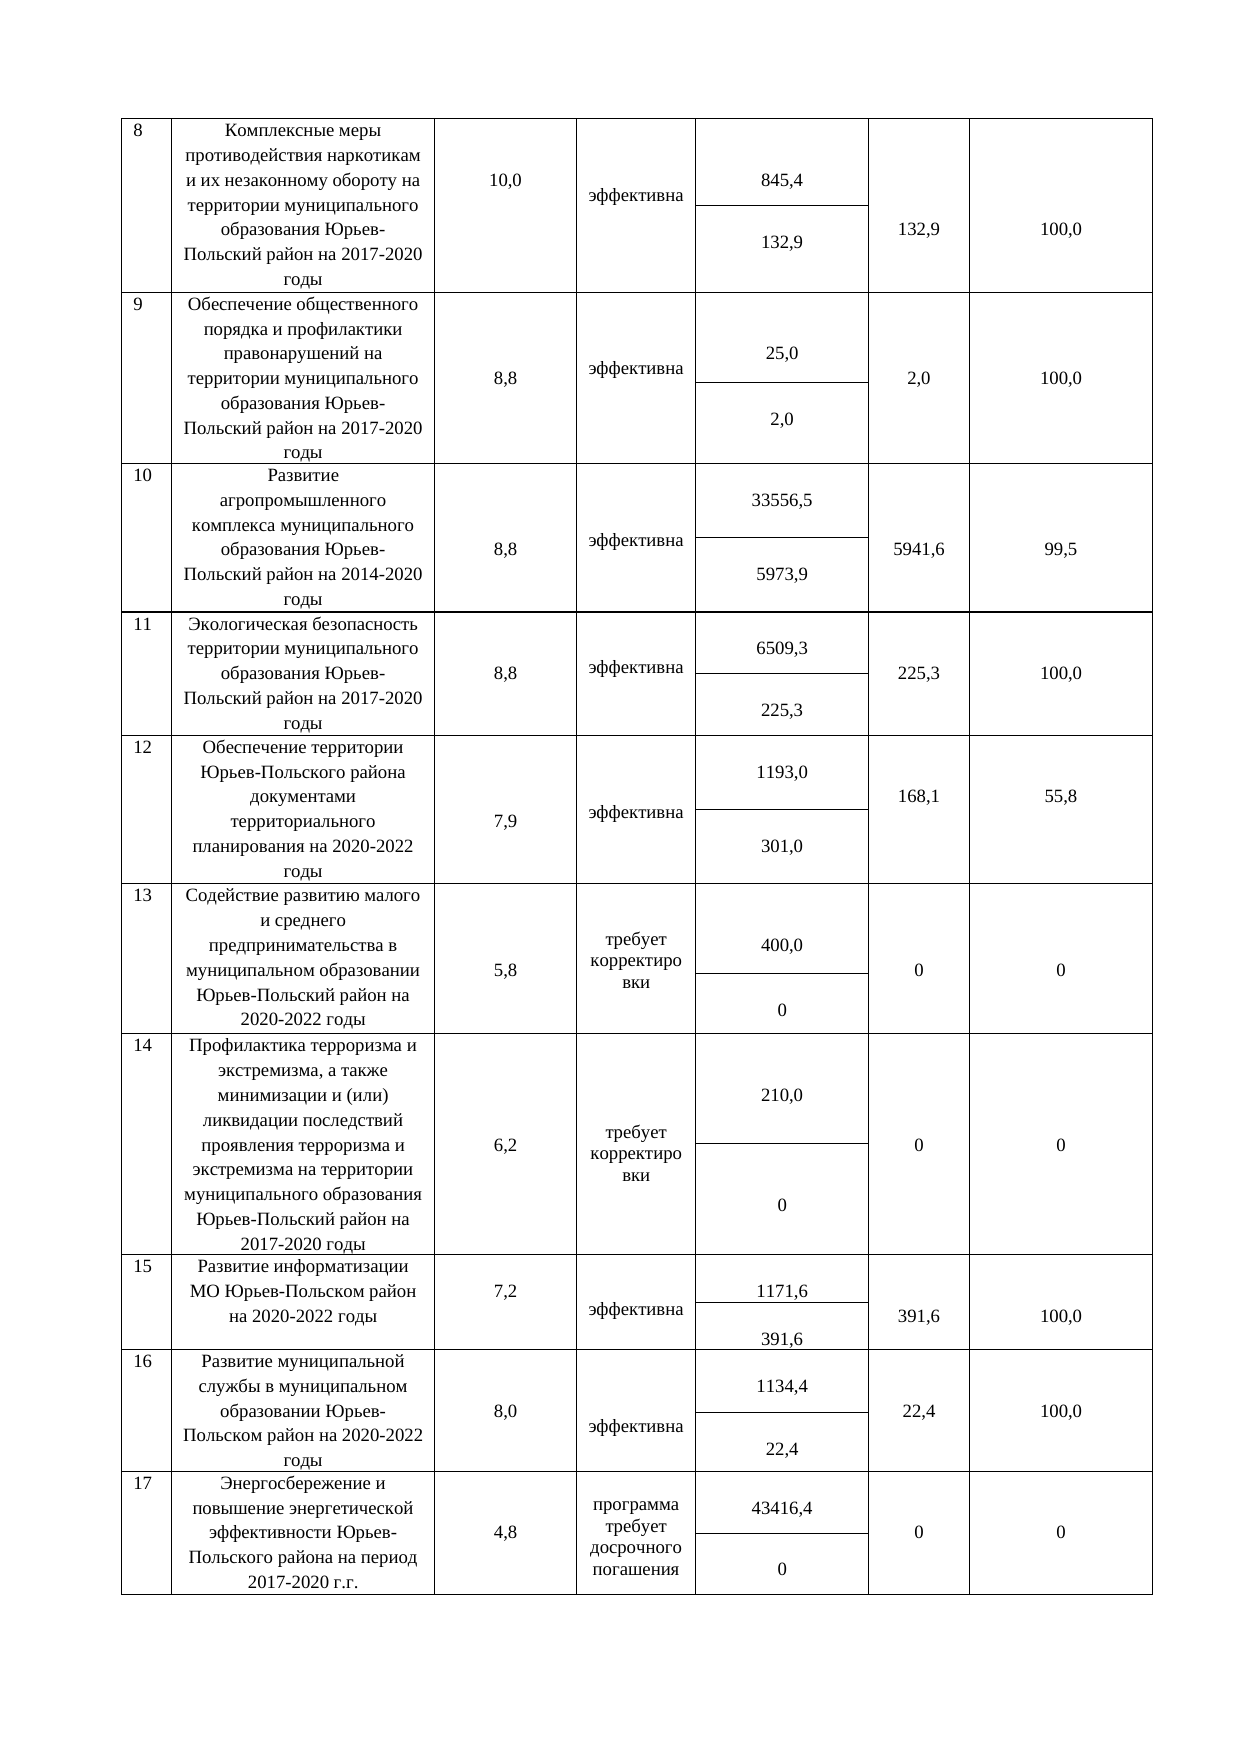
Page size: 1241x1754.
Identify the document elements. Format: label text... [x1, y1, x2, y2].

table_cell Обеспечение общественного порядка и профилактики правонарушений на территории муниципального образования Юрьев-Польский район на 2017-2020 годы [172, 293, 434, 463]
table_cell 12 [122, 736, 171, 883]
table_cell 7,2 [435, 1255, 576, 1349]
table_cell Развитие агропромышленного комплекса муниципального образования Юрьев-Польский район на 2014-2020 годы [172, 464, 434, 611]
table_cell 0 [696, 1534, 868, 1594]
table_cell эффективна [577, 1350, 695, 1471]
table_cell 391,6 [869, 1255, 969, 1349]
table_cell Экологическая безопасность территории муниципального образования Юрьев-Польский район на 2017-2020 годы [172, 613, 434, 735]
table_cell Развитие муниципальной службы в муниципальном образовании Юрьев-Польском район на 2020-2022 годы [172, 1350, 434, 1471]
table_cell 0 [869, 884, 969, 1033]
table_cell 55,8 [970, 736, 1152, 883]
table_cell 43416,4 [696, 1472, 868, 1532]
table_cell 2,0 [696, 383, 868, 463]
table_cell эффективна [577, 1255, 695, 1349]
table_cell 22,4 [869, 1350, 969, 1471]
table_cell 15 [122, 1255, 171, 1349]
table_cell 0 [696, 974, 868, 1033]
table_cell 13 [122, 884, 171, 1033]
table_cell эффективна [577, 613, 695, 735]
table_cell 25,0 [696, 293, 868, 382]
table_cell 11 [122, 613, 171, 735]
table_cell Энергосбережение и повышение энергетической эффективности Юрьев-Польского района на период 2017-2020 г.г. [172, 1472, 434, 1594]
table_cell 100,0 [970, 293, 1152, 463]
table_cell 8,0 [435, 1350, 576, 1471]
table_cell 100,0 [970, 1255, 1152, 1349]
table_cell 8,8 [435, 293, 576, 463]
table_cell 225,3 [696, 674, 868, 735]
table_cell эффективна [577, 464, 695, 611]
table_cell 99,5 [970, 464, 1152, 611]
table_cell эффективна [577, 119, 695, 292]
table_cell 132,9 [869, 119, 969, 292]
table_cell 301,0 [696, 810, 868, 883]
table_cell 5973,9 [696, 538, 868, 611]
table_cell 100,0 [970, 613, 1152, 735]
table_cell 210,0 [696, 1034, 868, 1143]
table_cell программа требует досрочного погашения [577, 1472, 695, 1594]
table_cell 9 [122, 293, 171, 463]
table_cell 100,0 [970, 119, 1152, 292]
table_cell 1193,0 [696, 736, 868, 809]
table_cell 400,0 [696, 884, 868, 973]
table_cell требует корректировки [577, 884, 695, 1033]
table_cell 5941,6 [869, 464, 969, 611]
table_cell 0 [869, 1472, 969, 1594]
table_cell Развитие информатизации МО Юрьев-Польском район на 2020-2022 годы [172, 1255, 434, 1349]
table_cell 4,8 [435, 1472, 576, 1594]
table_cell 1171,6 [696, 1255, 868, 1302]
table_cell эффективна [577, 293, 695, 463]
table_cell 17 [122, 1472, 171, 1594]
table_cell 8,8 [435, 464, 576, 611]
table_cell 33556,5 [696, 464, 868, 537]
table_cell 0 [970, 1472, 1152, 1594]
table_cell 132,9 [696, 206, 868, 292]
table_cell Профилактика терроризма и экстремизма, а также минимизации и (или) ликвидации последствий проявления терроризма и экстремизма на территории муниципального образования Юрьев-Польский район на 2017-2020 годы [172, 1034, 434, 1254]
table_cell 845,4 [696, 119, 868, 205]
table_cell 0 [869, 1034, 969, 1254]
table_cell 391,6 [696, 1303, 868, 1349]
table_cell 8 [122, 119, 171, 292]
table_cell требует корректировки [577, 1034, 695, 1254]
table_cell 8,8 [435, 613, 576, 735]
table_cell эффективна [577, 736, 695, 883]
table_cell 0 [970, 884, 1152, 1033]
table_cell 10 [122, 464, 171, 611]
table_cell 22,4 [696, 1413, 868, 1471]
table_cell 10,0 [435, 119, 576, 292]
table_cell 225,3 [869, 613, 969, 735]
table_cell 7,9 [435, 736, 576, 883]
table_cell 14 [122, 1034, 171, 1254]
table_cell 0 [696, 1144, 868, 1254]
table_cell 5,8 [435, 884, 576, 1033]
table_cell 0 [970, 1034, 1152, 1254]
table_cell 2,0 [869, 293, 969, 463]
table_cell 16 [122, 1350, 171, 1471]
table_cell 6509,3 [696, 613, 868, 673]
table_cell Обеспечение территории Юрьев-Польского района документами территориального планирования на 2020-2022 годы [172, 736, 434, 883]
table_cell 6,2 [435, 1034, 576, 1254]
table_cell 100,0 [970, 1350, 1152, 1471]
table_cell Комплексные меры противодействия наркотикам и их незаконному обороту на территории муниципального образования Юрьев-Польский район на 2017-2020 годы [172, 119, 434, 292]
table_cell 168,1 [869, 736, 969, 883]
table_cell Содействие развитию малого и среднего предпринимательства в муниципальном образовании Юрьев-Польский район на 2020-2022 годы [172, 884, 434, 1033]
table_cell 1134,4 [696, 1350, 868, 1412]
